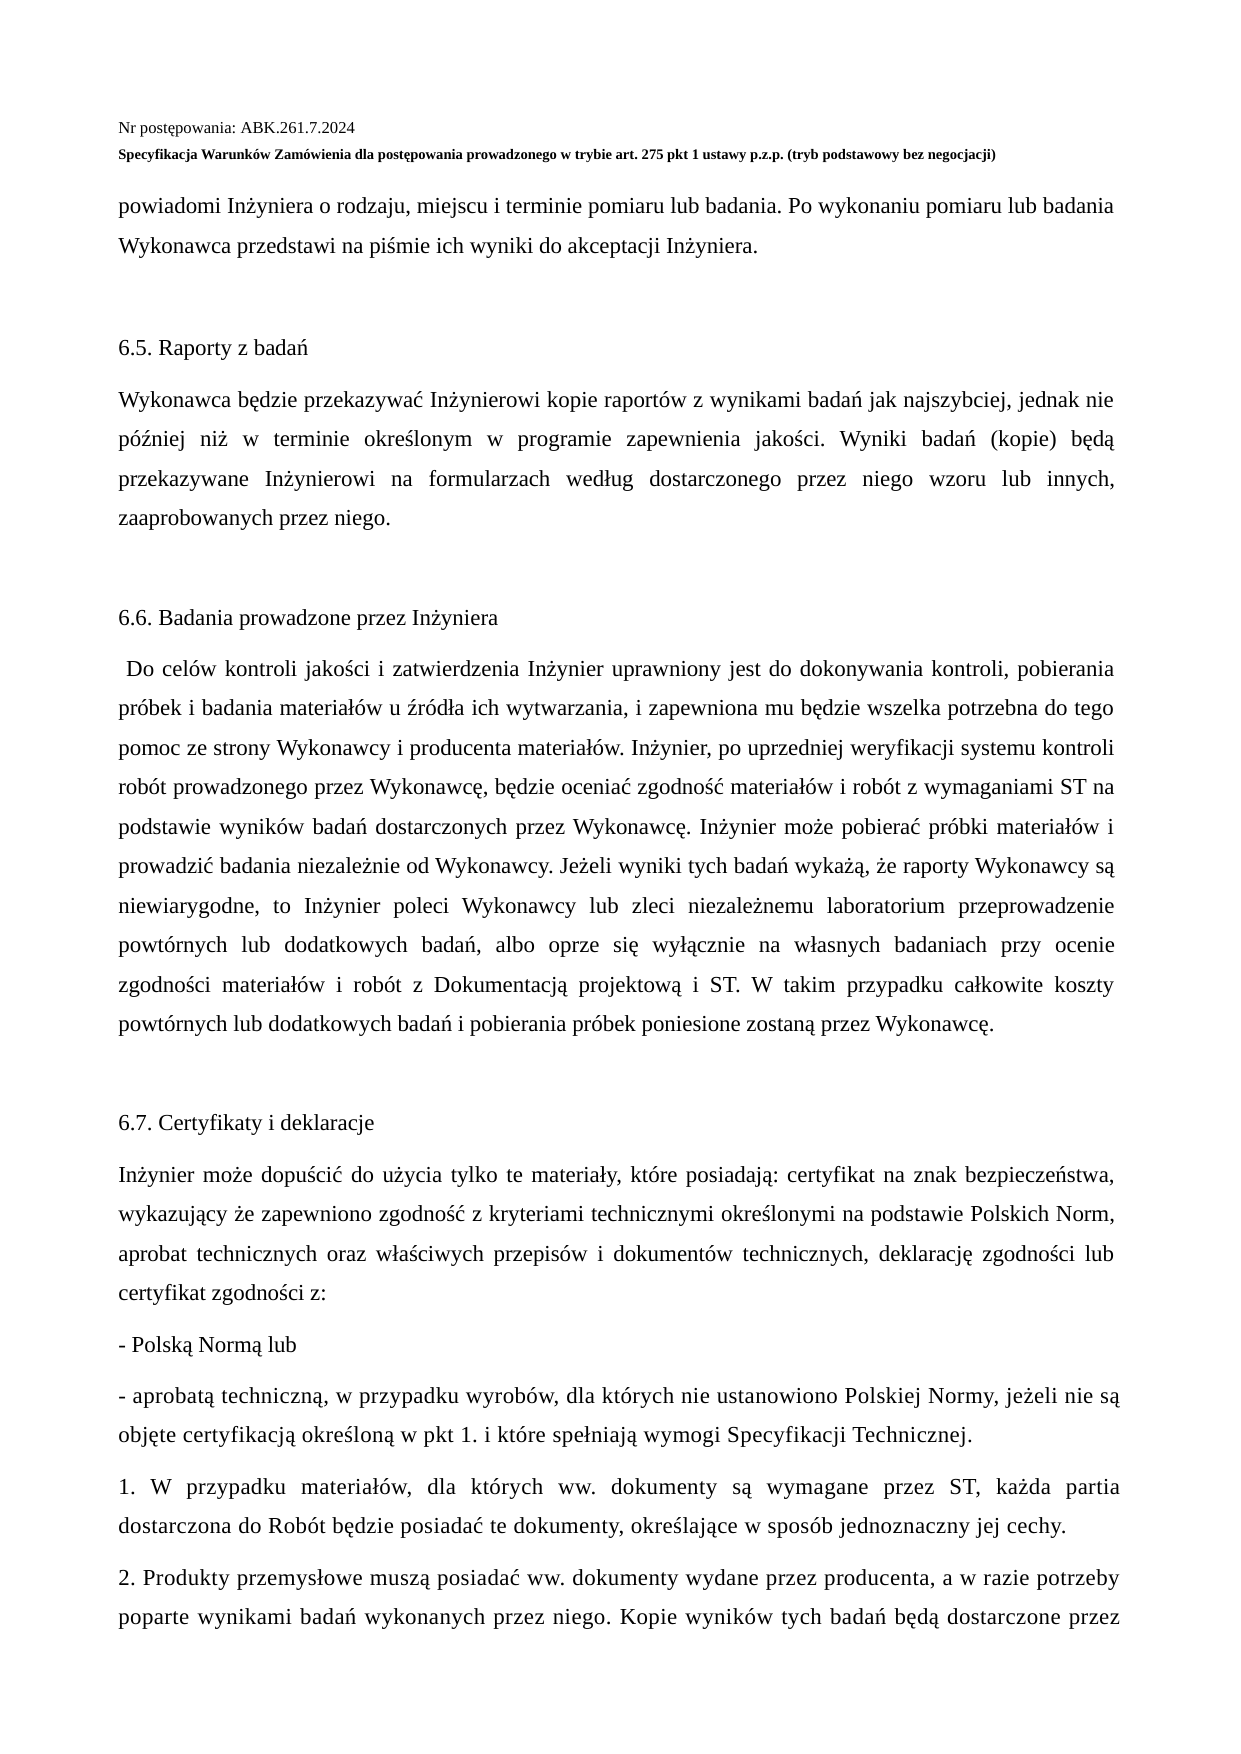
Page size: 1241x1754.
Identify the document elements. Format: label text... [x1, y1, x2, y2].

text powiadomi Inżyniera o rodzaju, miejscu i terminie pomiaru lub badania. Po wykonaniu pomiaru lub badania Wykonawca przedstawi na piśmie ich wyniki do akceptacji Inżyniera. [118, 192, 1116, 258]
text Do celów kontroli jakości i zatwierdzenia Inżynier uprawniony jest do dokonywania kontroli, pobierania próbek i badania materiałów u źródła ich wytwarzania, i zapewniona mu będzie wszelka potrzebna do tego pomoc ze strony Wykonawcy i producenta materiałów. Inżynier, po uprzedniej weryfikacji systemu kontroli robót prowadzonego przez Wykonawcę, będzie oceniać zgodność materiałów i robót z wymaganiami ST na podstawie wyników badań dostarczonych przez Wykonawcę. Inżynier może pobierać próbki materiałów i prowadzić badania niezależnie od Wykonawcy. Jeżeli wyniki tych badań wykażą, że raporty Wykonawcy są niewiarygodne, to Inżynier poleci Wykonawcy lub zleci niezależnemu laboratorium przeprowadzenie powtórnych lub dodatkowych badań, albo oprze się wyłącznie na własnych badaniach przy ocenie zgodności materiałów i robót z Dokumentacją projektową i ST. W takim przypadku całkowite koszty powtórnych lub dodatkowych badań i pobierania próbek poniesione zostaną przez Wykonawcę. [118, 655, 1116, 1037]
text - Polską Normą lub [118, 1331, 1116, 1357]
text 6.7. Certyfikaty i deklaracje [118, 1109, 1116, 1136]
text - aprobatą techniczną, w przypadku wyrobów, dla których nie ustanowiono Polskiej Normy, jeżeli nie są objęte certyfikacją określoną w pkt 1. i które spełniają wymogi Specyfikacji Technicznej. [118, 1382, 1122, 1448]
text 1. W przypadku materiałów, dla których ww. dokumenty są wymagane przez ST, każda partia dostarczona do Robót będzie posiadać te dokumenty, określające w sposób jednoznaczny jej cechy. [118, 1473, 1122, 1539]
text Wykonawca będzie przekazywać Inżynierowi kopie raportów z wynikami badań jak najszybciej, jednak nie później niż w terminie określonym w programie zapewnienia jakości. Wyniki badań (kopie) będą przekazywane Inżynierowi na formularzach według dostarczonego przez niego wzoru lub innych, zaaprobowanych przez niego. [118, 386, 1116, 531]
text 2. Produkty przemysłowe muszą posiadać ww. dokumenty wydane przez producenta, a w razie potrzeby poparte wynikami badań wykonanych przez niego. Kopie wyników tych badań będą dostarczone przez [118, 1564, 1122, 1629]
text Inżynier może dopuścić do użycia tylko te materiały, które posiadają: certyfikat na znak bezpieczeństwa, wykazujący że zapewniono zgodność z kryteriami technicznymi określonymi na podstawie Polskich Norm, aprobat technicznych oraz właściwych przepisów i dokumentów technicznych, deklarację zgodności lub certyfikat zgodności z: [118, 1161, 1116, 1306]
text 6.5. Raporty z badań [118, 334, 1116, 361]
text 6.6. Badania prowadzone przez Inżyniera [118, 603, 1116, 630]
